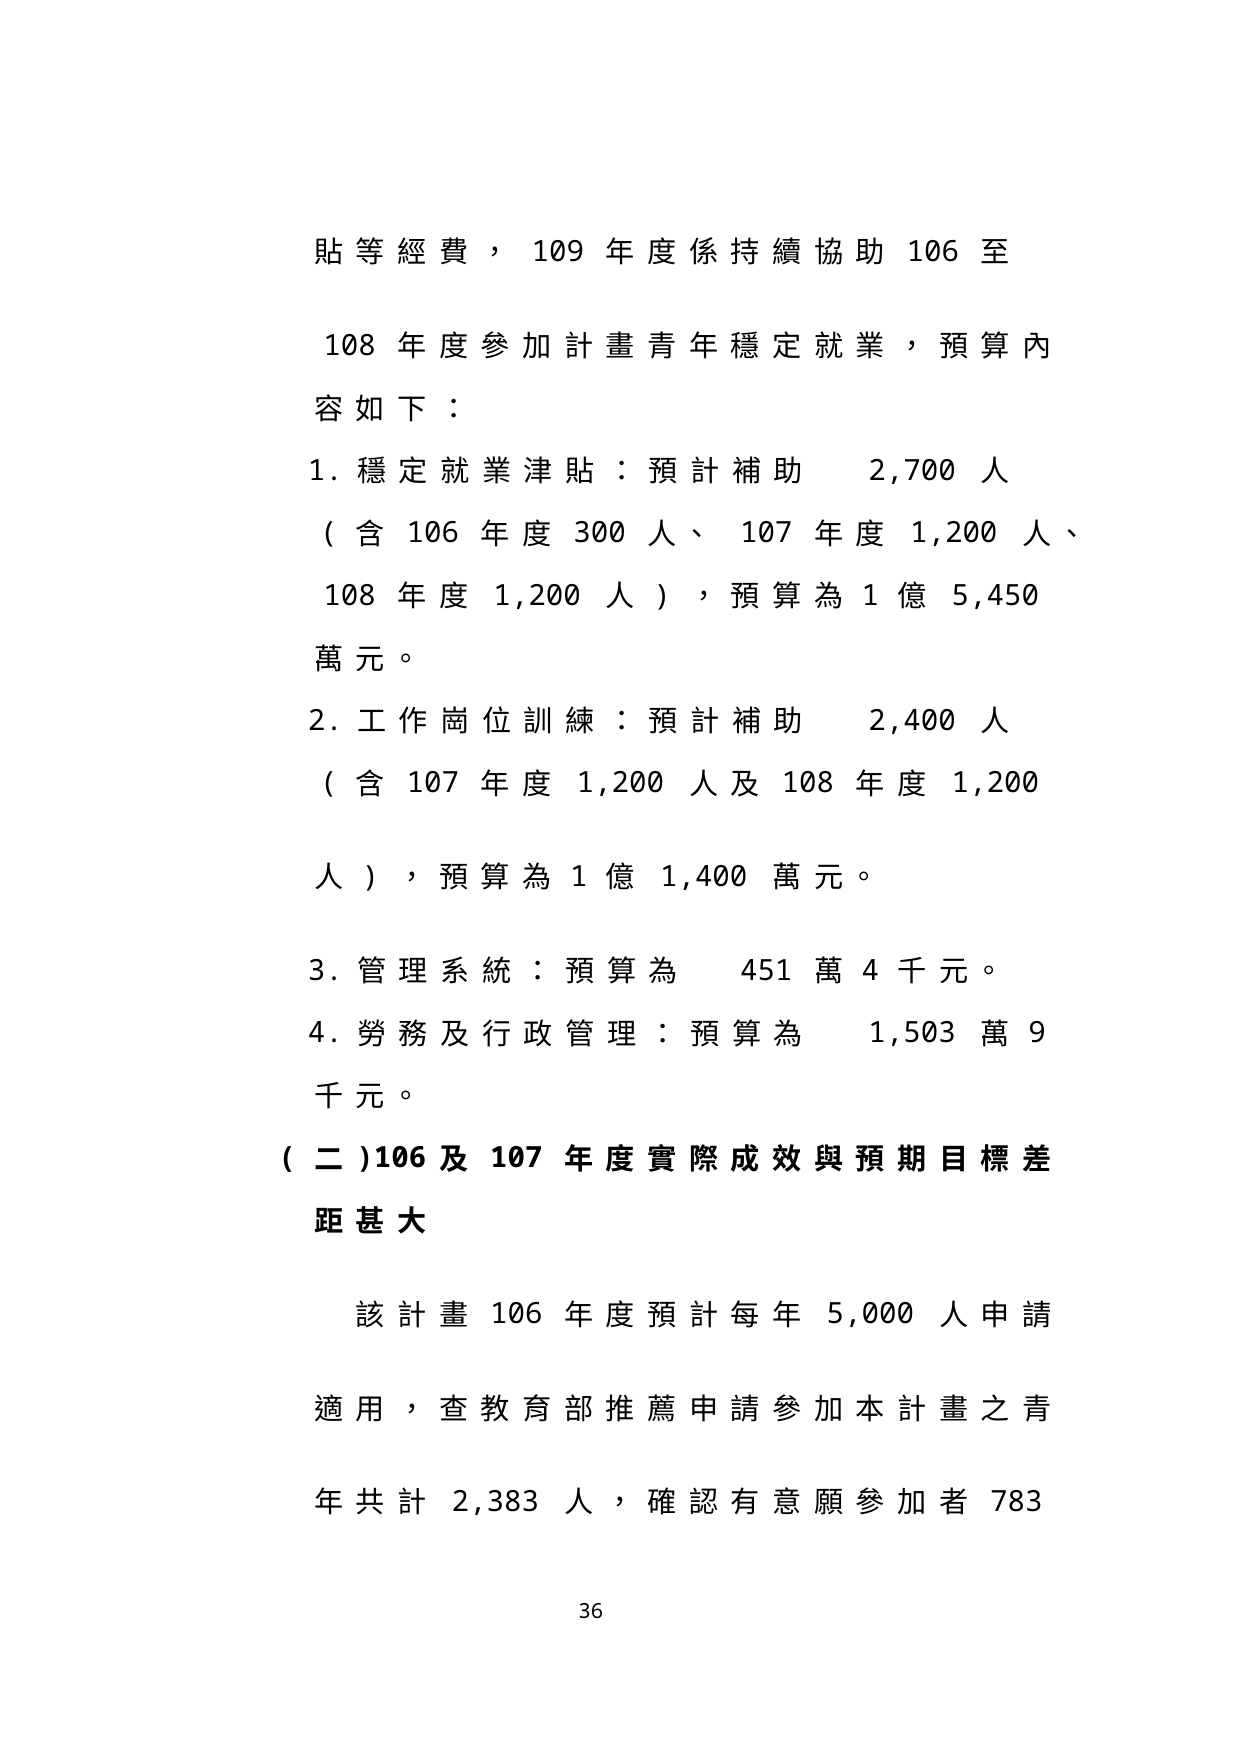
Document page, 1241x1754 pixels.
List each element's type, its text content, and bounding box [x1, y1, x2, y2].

text 貼等經費，109年度係持續協助106至108年度參加計畫青年穩定就業，預算內容如下： [271, 177, 1058, 427]
text 該計畫106年度預計每年5,000人申請適用，查教育部推薦申請參加本計畫之青年共計2,383人，確認有意願參加者783 [271, 1240, 1058, 1552]
text 2. 工作崗位訓練：預計補助2,400人(含107年度1,200人及108年度1,200人)，預算為1億1,400萬元。 [271, 677, 1058, 927]
text (二)106及107年度實際成效與預期目標差距甚大 [242, 1115, 1058, 1240]
text 1. 穩定就業津貼：預計補助2,700人(含106年度300人、107年度1,200人、108年度1,200人)，預算為1億5,450萬元。 [271, 427, 1058, 677]
text 4. 勞務及行政管理：預算為1,503萬9千元。 [271, 990, 1058, 1115]
text 3. 管理系統：預算為451萬4千元。 [271, 927, 1058, 990]
